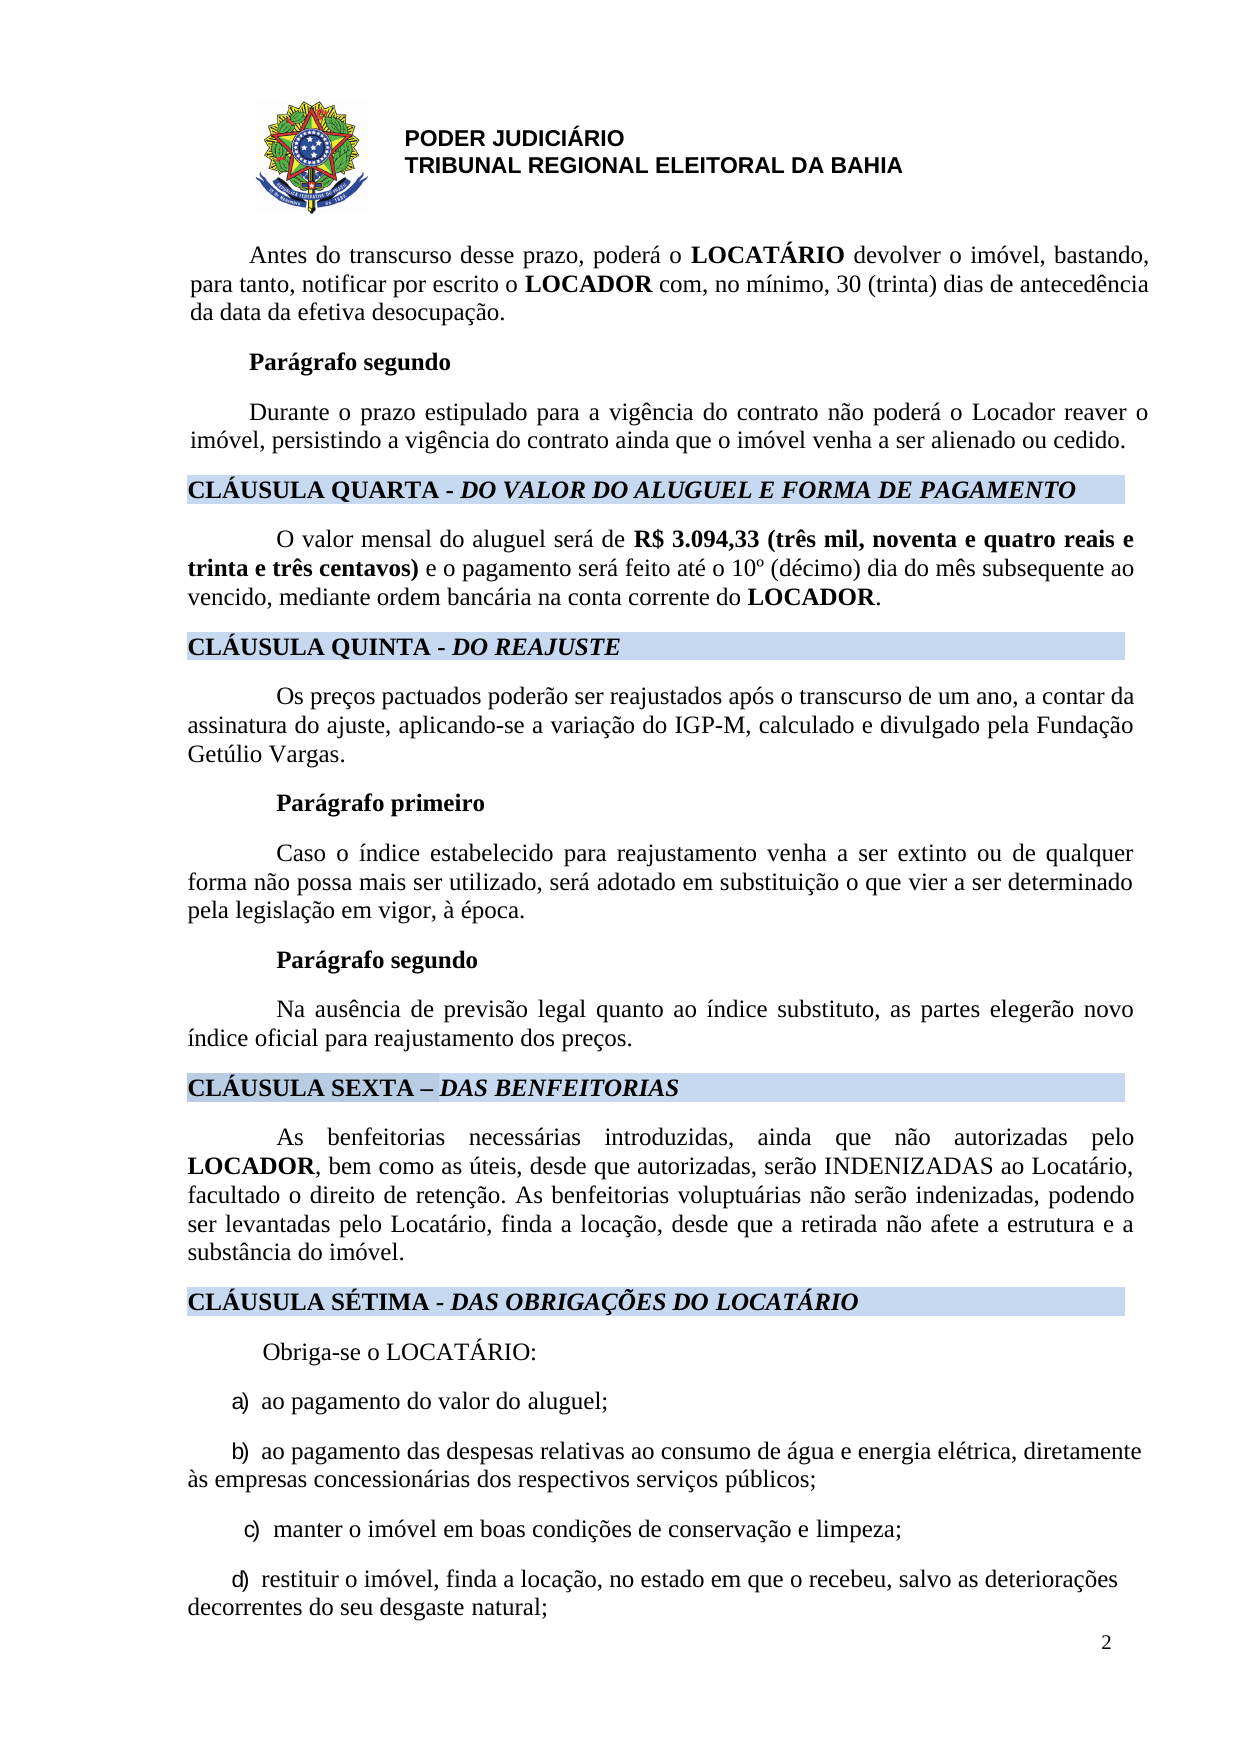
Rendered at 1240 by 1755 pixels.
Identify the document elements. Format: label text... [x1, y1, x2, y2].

list ao pagamento das despesas relativas ao consumo de água e energia elétrica, diretamente às empresas concessionárias dos respectivos serviços públicos; [175, 1436, 1164, 1493]
text CLÁUSULA SÉTIMA - DAS OBRIGAÇÕES DO LOCATÁRIO [187, 1287, 1170, 1316]
subtitle Parágrafo primeiro [276, 788, 1135, 817]
text CLÁUSULA QUINTA - DO REAJUSTE [187, 632, 1135, 660]
text CLÁUSULA QUARTA - DO VALOR DO ALUGUEL E FORMA DE PAGAMENTO [187, 475, 1170, 504]
list ao pagamento do valor do aluguel; [175, 1386, 1164, 1415]
text As benfeitorias necessárias introduzidas, ainda que não autorizadas pelo LOCADOR, bem como as úteis, desde que autorizadas, serão INDENIZADAS ao Locatário, facultado o direito de retenção. As benfeitorias voluptuárias não serão indenizadas, podendo ser levantadas pelo Locatário, finda a locação, desde que a retirada não afete a estrutura e a substância do imóvel. [187, 1122, 1135, 1266]
text Durante o prazo estipulado para a vigência do contrato não poderá o Locador reaver o imóvel, persistindo a vigência do contrato ainda que o imóvel venha a ser alienado ou cedido. [190, 397, 1149, 454]
list manter o imóvel em boas condições de conservação e limpeza; [261, 1514, 1164, 1543]
text Os preços pactuados poderão ser reajustados após o transcurso de um ano, a contar da assinatura do ajuste, aplicando-se a variação do IGP-M, calculado e divulgado pela Fundação Getúlio Vargas. [187, 681, 1135, 767]
text Caso o índice estabelecido para reajustamento venha a ser extinto ou de qualquer forma não possa mais ser utilizado, será adotado em substituição o que vier a ser determinado pela legislação em vigor, à época. [187, 838, 1135, 924]
text Na ausência de previsão legal quanto ao índice substituto, as partes elegerão novo índice oficial para reajustamento dos preços. [187, 994, 1135, 1052]
text Parágrafo segundo [276, 945, 1135, 974]
text Obriga-se o LOCATÁRIO: [262, 1337, 1164, 1365]
subtitle Parágrafo segundo [190, 347, 1149, 376]
text Antes do transcurso desse prazo, poderá o LOCATÁRIO devolver o imóvel, bastando, para tanto, notificar por escrito o LOCADOR com, no mínimo, 30 (trinta) dias de antecedência da data da efetiva desocupação. [190, 240, 1149, 326]
subtitle CLÁUSULA SEXTA – DAS BENFEITORIAS [187, 1073, 1170, 1102]
text O valor mensal do aluguel será de R$ 3.094,33 (três mil, noventa e quatro reais e trinta e três centavos) e o pagamento será feito até o 10º (décimo) dia do mês subsequente ao vencido, mediante ordem bancária na conta corrente do LOCADOR. [187, 524, 1135, 611]
list restituir o imóvel, finda a locação, no estado em que o recebeu, salvo as deteriorações decorrentes do seu desgaste natural; [175, 1564, 1164, 1621]
